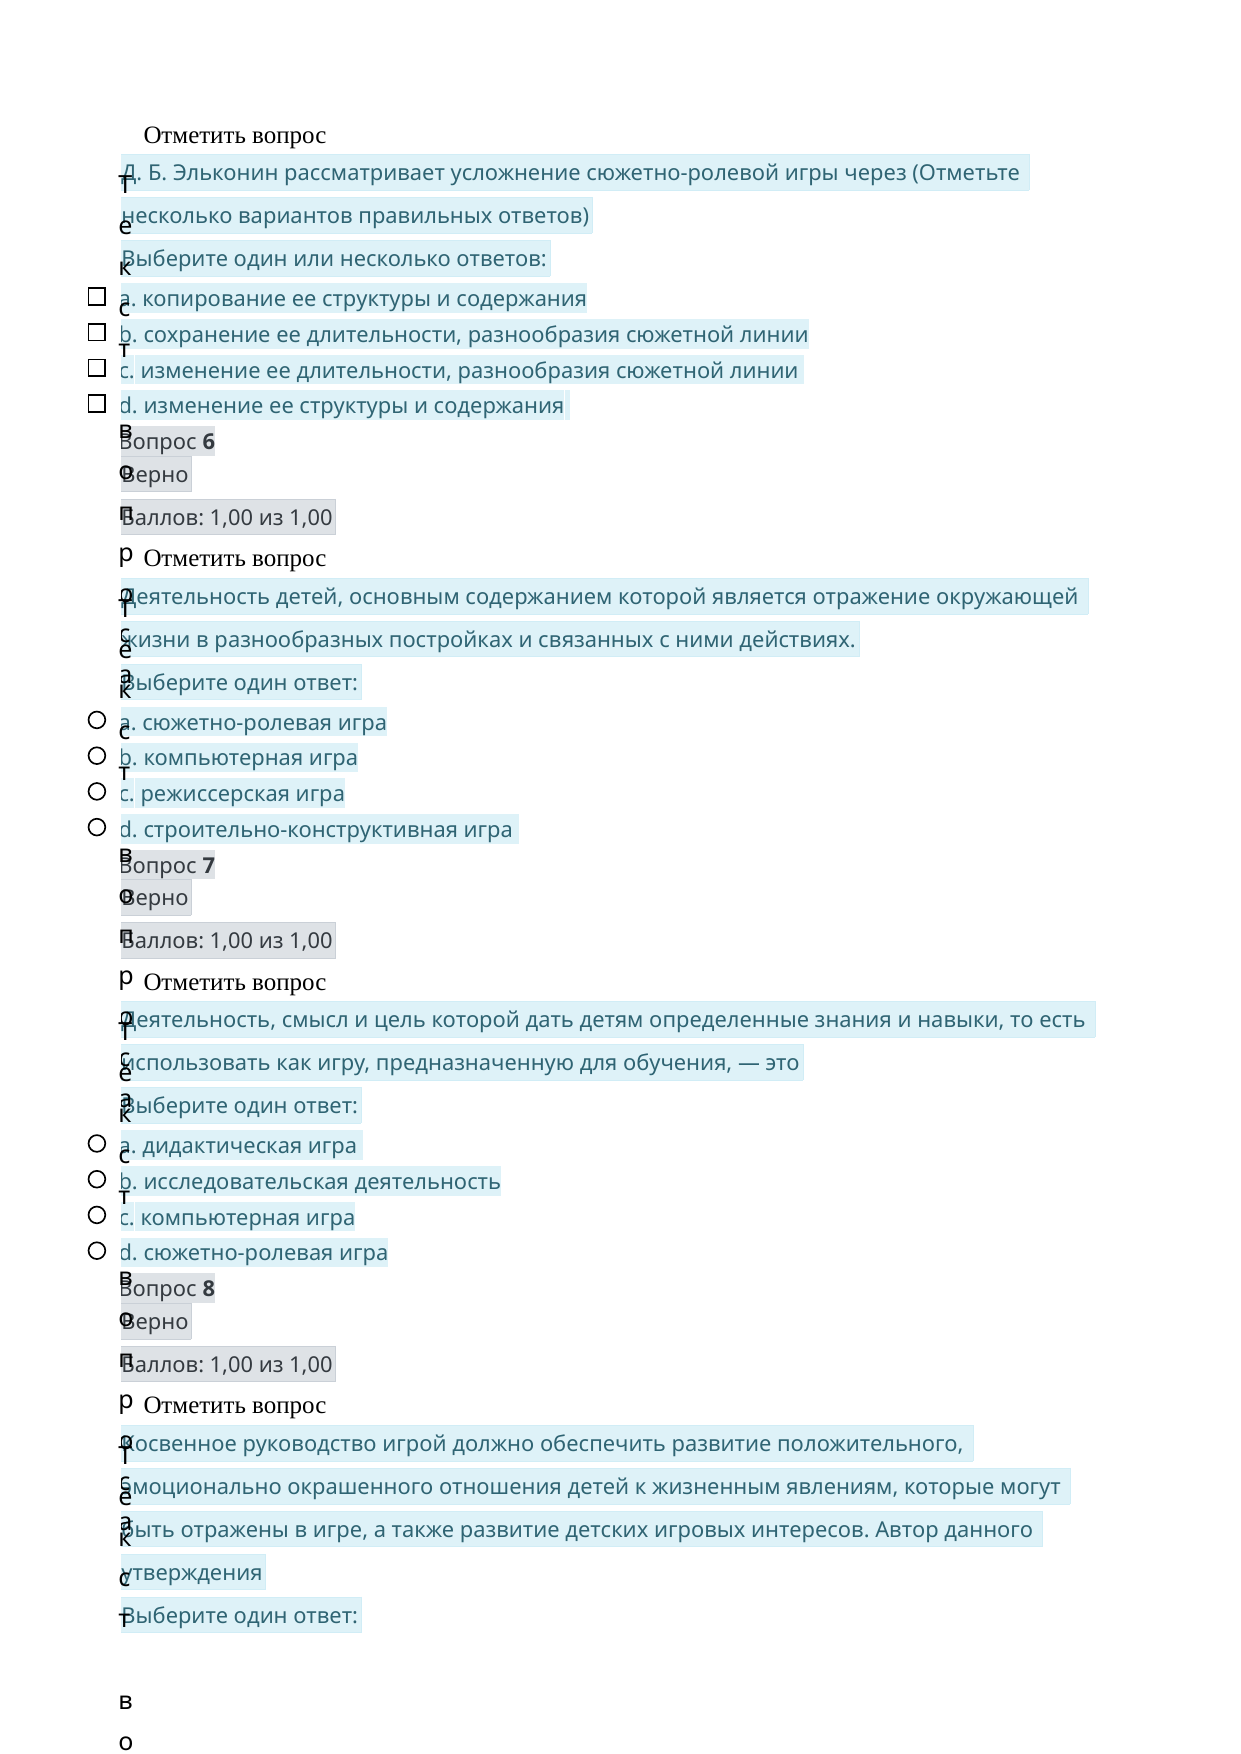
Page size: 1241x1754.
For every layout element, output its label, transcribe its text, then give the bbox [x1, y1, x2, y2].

text [79, 778, 118, 808]
text Д. Б. Эльконин рассматривает усложнение сюжетно-ролевой игры через (Отметьте несколько вариантов правильных ответов) [121, 154, 1122, 233]
text Верно [121, 457, 191, 491]
text b. исследовательская деятельность [121, 1166, 1122, 1196]
text Отметить вопрос [121, 965, 1122, 996]
text Отметить вопрос [118, 118, 1122, 149]
text Д. Б. Эльконин рассматривает усложнение сюжетно-ролевой игры через (Отметьте несколько вариантов правильных ответов) [118, 154, 1029, 190]
subtitle Вопрос 6 [121, 426, 1122, 456]
text a. дидактическая игра [121, 1130, 1122, 1160]
text [79, 390, 118, 420]
text Выберите один ответ: [121, 665, 361, 699]
text b. сохранение ее длительности, разнообразия сюжетной линии [121, 319, 1122, 349]
text [336, 499, 1122, 534]
text b. компьютерная игра [121, 742, 1122, 772]
text [336, 922, 1122, 958]
text Косвенное руководство игрой должно обеспечить развитие положительного, эмоционально окрашенного отношения детей к жизненным явлениям, которые могут быть отражены в игре, а также развитие детских игровых интересов. Автор данного утверждения [118, 1425, 1122, 1589]
text [79, 814, 118, 844]
text Д. Б. Эльконин рассматривает усложнение сюжетно-ролевой игры через (Отметьте несколько вариантов правильных ответов) [121, 198, 592, 233]
text [362, 1597, 1122, 1632]
text Отметить вопрос [121, 542, 1122, 572]
text [79, 354, 118, 384]
text [79, 742, 118, 772]
text [79, 283, 118, 313]
text Верно [121, 1304, 191, 1339]
text [192, 1303, 1122, 1339]
text [79, 1166, 118, 1196]
text Отметить вопрос [121, 1389, 1122, 1419]
text Баллов: 1,00 из 1,00 [121, 500, 335, 534]
text [79, 1130, 118, 1160]
text a. сюжетно-ролевая игра [121, 707, 1122, 736]
subtitle Вопрос 8 [121, 1273, 1122, 1303]
text [79, 319, 118, 349]
text Выберите один или несколько ответов: [121, 241, 550, 276]
text [192, 879, 1122, 915]
text [362, 1087, 1122, 1123]
text Баллов: 1,00 из 1,00 [121, 1347, 335, 1381]
text [79, 707, 118, 736]
text c. изменение ее длительности, разнообразия сюжетной линии [121, 354, 1122, 384]
text [79, 1237, 118, 1267]
text [336, 1346, 1122, 1382]
text d. изменение ее структуры и содержания [121, 390, 1122, 420]
text Выберите один ответ: [121, 1598, 361, 1632]
text c. режиссерская игра [121, 778, 1122, 808]
text d. сюжетно-ролевая игра [121, 1237, 1122, 1267]
text d. строительно-конструктивная игра [121, 814, 1122, 844]
text [551, 240, 1122, 276]
text Деятельность детей, основным содержанием которой является отражение окружающей жизни в разнообразных постройках и связанных с ними действиях. [118, 578, 1122, 657]
text c. компьютерная игра [121, 1202, 1122, 1231]
text [192, 456, 1122, 492]
text Выберите один ответ: [121, 1088, 361, 1123]
subtitle Вопрос 7 [121, 849, 1122, 879]
text Баллов: 1,00 из 1,00 [121, 923, 335, 958]
text Деятельность, смысл и цель которой дать детям определенные знания и навыки, то есть использовать как игру, предназначенную для обучения, — это [118, 1001, 1122, 1080]
text [79, 1202, 118, 1231]
text Верно [121, 880, 191, 915]
text a. копирование ее структуры и содержания [121, 283, 1122, 313]
text [362, 664, 1122, 699]
